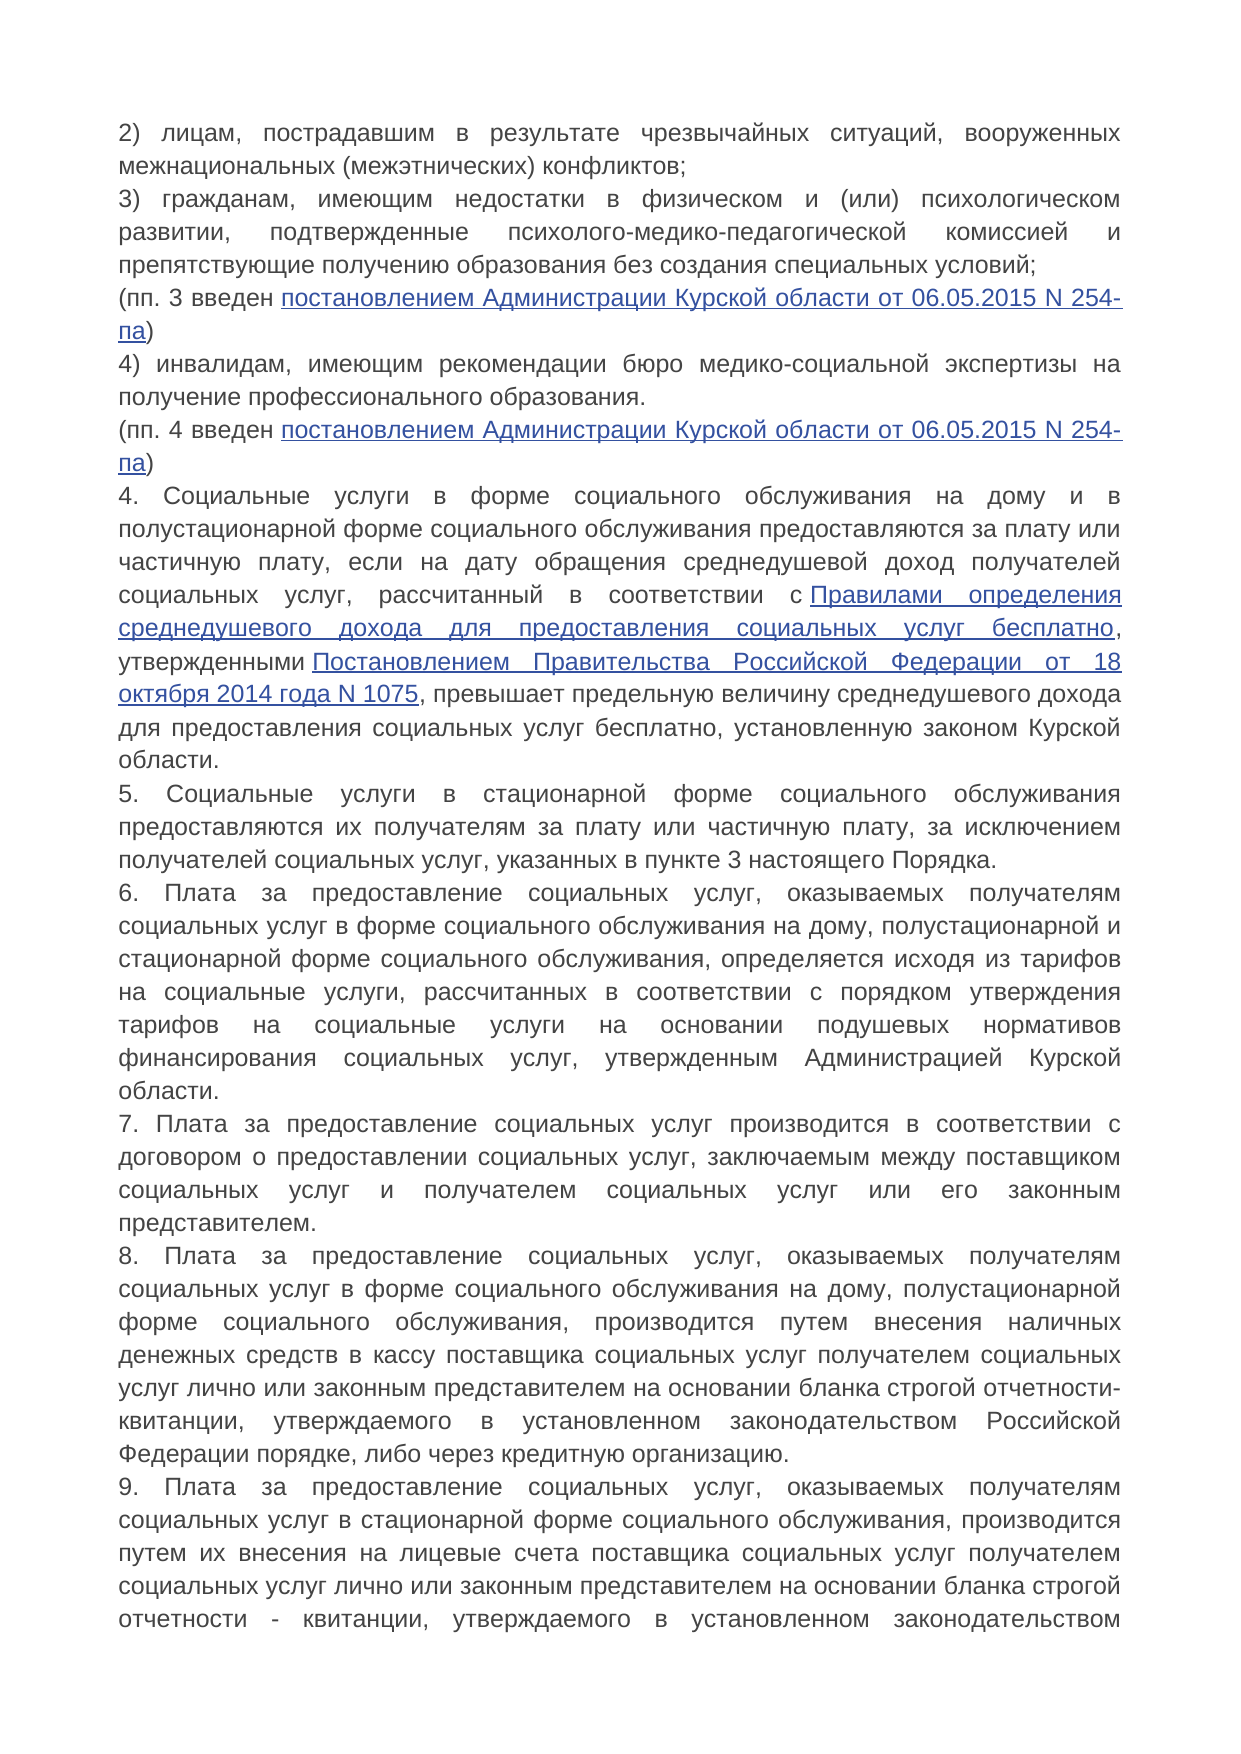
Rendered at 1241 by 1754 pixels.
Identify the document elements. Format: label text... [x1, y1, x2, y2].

text 2) лицам, пострадавшим в результате чрезвычайных ситуаций, вооруженных межнациональных (межэтнических) конфликтов; [118, 118, 1122, 180]
text 6. Плата за предоставление социальных услуг, оказываемых получателям социальных услуг в форме социального обслуживания на дому, полустационарной и стационарной форме социального обслуживания, определяется исходя из тарифов на социальные услуги, рассчитанных в соответствии с порядком утверждения тарифов на социальные услуги на основании подушевых нормативов финансирования социальных услуг, утвержденным Администрацией Курской области. [118, 878, 1122, 1104]
text 4. Социальные услуги в форме социального обслуживания на дому и в полустационарной форме социального обслуживания предоставляются за плату или частичную плату, если на дату обращения среднедушевой доход получателей социальных услуг, рассчитанный в соответствии с Правилами определения среднедушевого дохода для предоставления социальных услуг бесплатно, утвержденными Постановлением Правительства Российской Федерации от 18 октября 2014 года N 1075, превышает предельную величину среднедушевого дохода для предоставления социальных услуг бесплатно, установленную законом Курской области. [118, 481, 1122, 774]
text 5. Социальные услуги в стационарной форме социального обслуживания предоставляются их получателям за плату или частичную плату, за исключением получателей социальных услуг, указанных в пункте 3 настоящего Порядка. [118, 778, 1122, 873]
text (пп. 4 введен постановлением Администрации Курской области от 06.05.2015 N 254-па) [118, 415, 1122, 477]
text 8. Плата за предоставление социальных услуг, оказываемых получателям социальных услуг в форме социального обслуживания на дому, полустационарной форме социального обслуживания, производится путем внесения наличных денежных средств в кассу поставщика социальных услуг получателем социальных услуг лично или законным представителем на основании бланка строгой отчетности-квитанции, утверждаемого в установленном законодательством Российской Федерации порядке, либо через кредитную организацию. [118, 1241, 1122, 1468]
text 4) инвалидам, имеющим рекомендации бюро медико-социальной экспертизы на получение профессионального образования. [118, 349, 1122, 411]
text 7. Плата за предоставление социальных услуг производится в соответствии с договором о предоставлении социальных услуг, заключаемым между поставщиком социальных услуг и получателем социальных услуг или его законным представителем. [118, 1109, 1122, 1237]
text 3) гражданам, имеющим недостатки в физическом и (или) психологическом развитии, подтвержденные психолого-медико-педагогической комиссией и препятствующие получению образования без создания специальных условий; [118, 184, 1122, 279]
text (пп. 3 введен постановлением Администрации Курской области от 06.05.2015 N 254-па) [118, 283, 1122, 345]
text 9. Плата за предоставление социальных услуг, оказываемых получателям социальных услуг в стационарной форме социального обслуживания, производится путем их внесения на лицевые счета поставщика социальных услуг получателем социальных услуг лично или законным представителем на основании бланка строгой отчетности - квитанции, утверждаемого в установленном законодательством [118, 1472, 1122, 1633]
